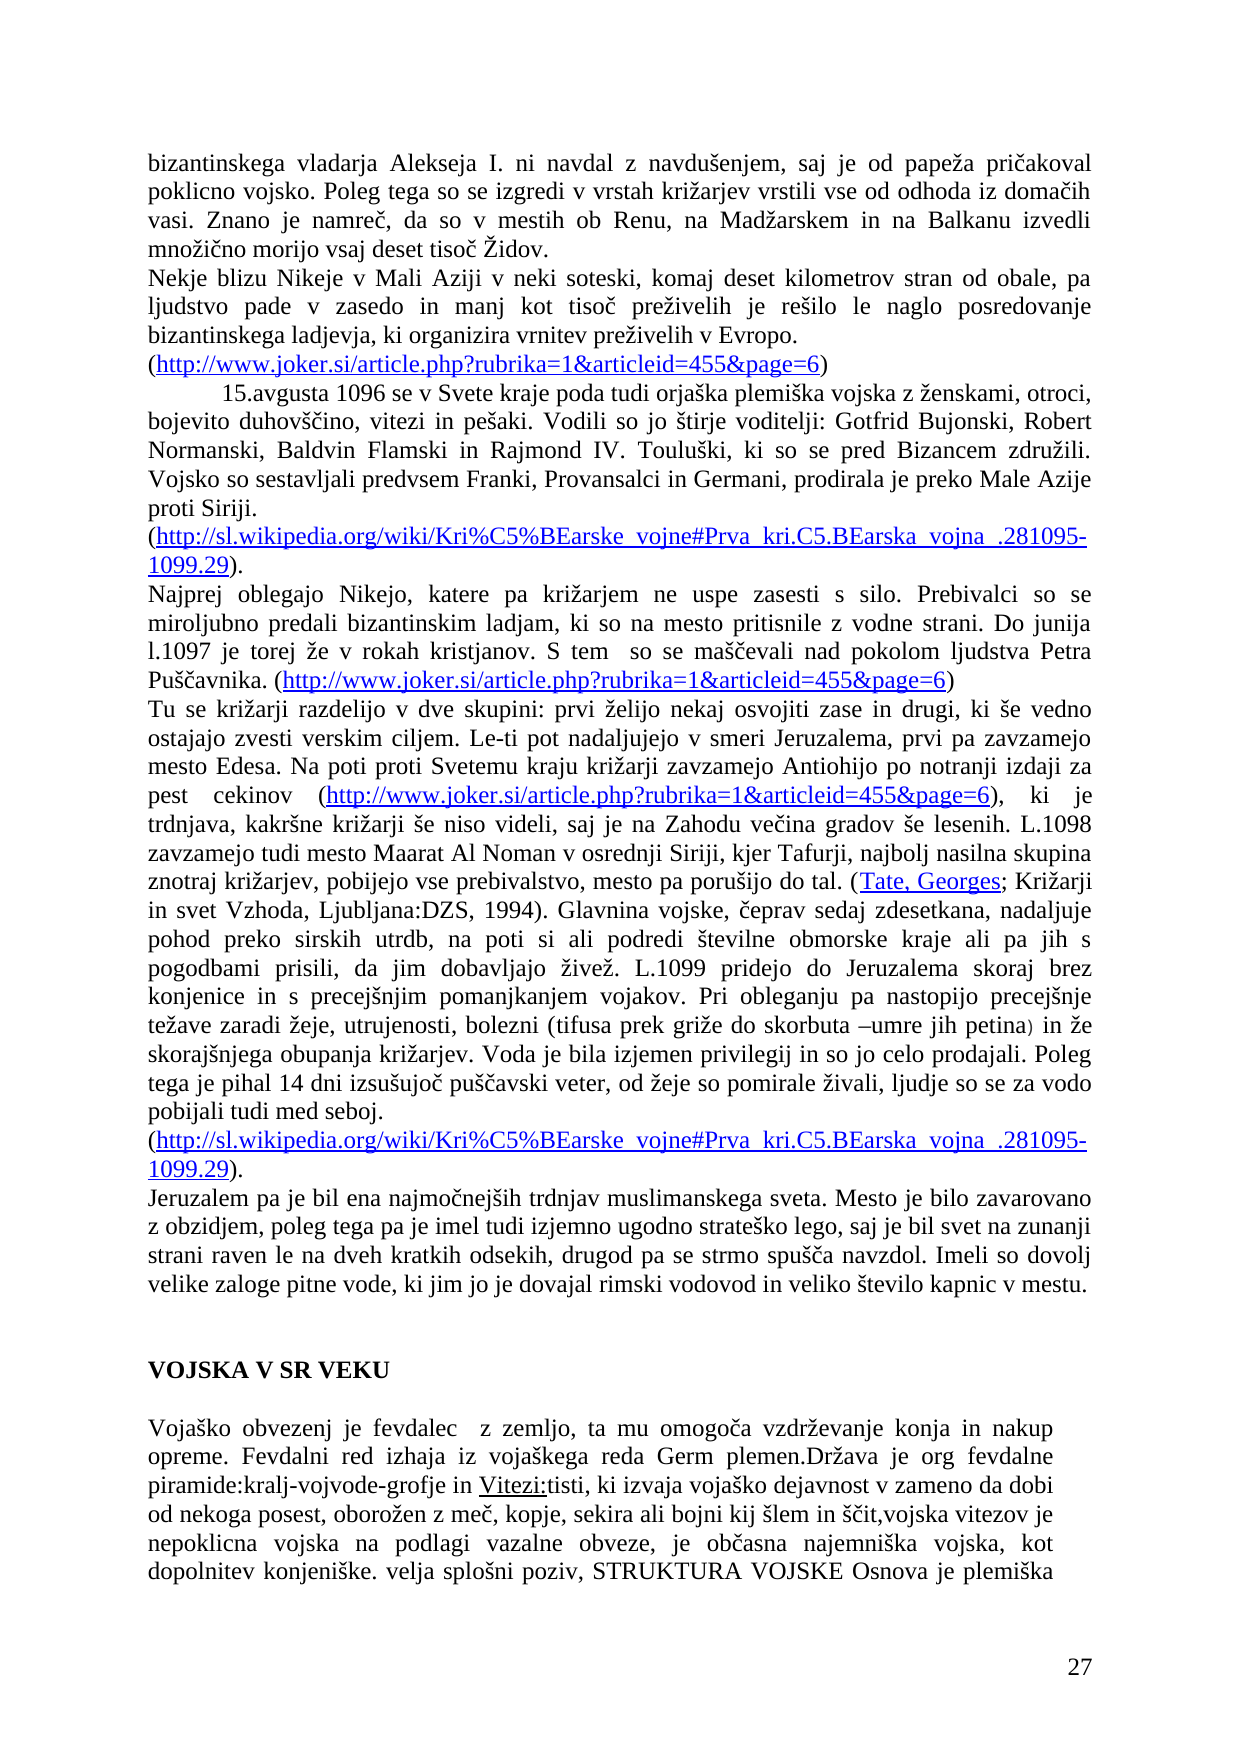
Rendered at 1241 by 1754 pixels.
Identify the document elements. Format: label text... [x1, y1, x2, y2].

text Najprej oblegajo Nikejo, katere pa križarjem ne uspe zasesti s silo. Prebivalci so se miroljubno predali bizantinskim ladjam, ki so na mesto pritisnile z vodne strani. Do junija l.1097 je torej že v rokah kristjanov. S tem so se maščevali nad pokolom ljudstva Petra Puščavnika. (http://www.joker.si/article.php?rubrika=1&articleid=455&page=6) [148, 579, 1093, 694]
text 15.avgusta 1096 se v Svete kraje poda tudi orjaška plemiška vojska z ženskami, otroci, bojevito duhovščino, vitezi in pešaki. Vodili so jo štirje voditelji: Gotfrid Bujonski, Robert Normanski, Baldvin Flamski in Rajmond IV. Touluški, ki so se pred Bizancem združili. Vojsko so sestavljali predvsem Franki, Provansalci in Germani, prodirala je preko Male Azije proti Siriji. [148, 378, 1093, 521]
text Jeruzalem pa je bil ena najmočnejših trdnjav muslimanskega sveta. Mesto je bilo zavarovano z obzidjem, poleg tega pa je imel tudi izjemno ugodno strateško lego, saj je bil svet na zunanji strani raven le na dveh kratkih odsekih, drugod pa se strmo spušča navzdol. Imeli so dovolj velike zaloge pitne vode, ki jim jo je dovajal rimski vodovod in veliko število kapnic v mestu. [148, 1183, 1093, 1298]
text (http://www.joker.si/article.php?rubrika=1&articleid=455&page=6) [148, 349, 1093, 378]
text bizantinskega vladarja Alekseja I. ni navdal z navdušenjem, saj je od papeža pričakoval poklicno vojsko. Poleg tega so se izgredi v vrstah križarjev vrstili vse od odhoda iz domačih vasi. Znano je namreč, da so v mestih ob Renu, na Madžarskem in na Balkanu izvedli množično morijo vsaj deset tisoč Židov. [148, 148, 1093, 263]
text Nekje blizu Nikeje v Mali Aziji v neki soteski, komaj deset kilometrov stran od obale, pa ljudstvo pade v zasedo in manj kot tisoč preživelih je rešilo le naglo posredovanje bizantinskega ladjevja, ki organizira vrnitev preživelih v Evropo. [148, 263, 1093, 349]
text Tu se križarji razdelijo v dve skupini: prvi želijo nekaj osvojiti zase in drugi, ki še vedno ostajajo zvesti verskim ciljem. Le-ti pot nadaljujejo v smeri Jeruzalema, prvi pa zavzamejo mesto Edesa. Na poti proti Svetemu kraju križarji zavzamejo Antiohijo po notranji izdaji za pest cekinov (http://www.joker.si/article.php?rubrika=1&articleid=455&page=6), ki je trdnjava, kakršne križarji še niso videli, saj je na Zahodu večina gradov še lesenih. L.1098 zavzamejo tudi mesto Maarat Al Noman v osrednji Siriji, kjer Tafurji, najbolj nasilna skupina znotraj križarjev, pobijejo vse prebivalstvo, mesto pa porušijo do tal. (Tate, Georges; Križarji in svet Vzhoda, Ljubljana:DZS, 1994). Glavnina vojske, čeprav sedaj zdesetkana, nadaljuje pohod preko sirskih utrdb, na poti si ali podredi številne obmorske kraje ali pa jih s pogodbami prisili, da jim dobavljajo živež. L.1099 pridejo do Jeruzalema skoraj brez konjenice in s precejšnjim pomanjkanjem vojakov. Pri obleganju pa nastopijo precejšnje težave zaradi žeje, utrujenosti, bolezni (tifusa prek griže do skorbuta –umre jih petina) in že skorajšnjega obupanja križarjev. Voda je bila izjemen privilegij in so jo celo prodajali. Poleg tega je pihal 14 dni izsušujoč puščavski veter, od žeje so pomirale živali, ljudje so se za vodo pobijali tudi med seboj. [148, 694, 1093, 1125]
text (http://sl.wikipedia.org/wiki/Kri%C5%BEarske_vojne#Prva_kri.C5.BEarska_vojna_.281095-1099.29). [148, 1125, 1093, 1183]
text Vojaško obvezenj je fevdalec z zemljo, ta mu omogoča vzdrževanje konja in nakup opreme. Fevdalni red izhaja iz vojaškega reda Germ plemen.Država je org fevdalne piramide:kralj-vojvode-grofje in Vitezi:tisti, ki izvaja vojaško dejavnost v zameno da dobi od nekoga posest, oborožen z meč, kopje, sekira ali bojni kij šlem in ščit,vojska vitezov je nepoklicna vojska na podlagi vazalne obveze, je občasna najemniška vojska, kot dopolnitev konjeniške. velja splošni poziv, STRUKTURA VOJSKE Osnova je plemiška [148, 1413, 1054, 1585]
text VOJSKA V SR VEKU [148, 1355, 1054, 1384]
text (http://sl.wikipedia.org/wiki/Kri%C5%BEarske_vojne#Prva_kri.C5.BEarska_vojna_.281095-1099.29). [148, 521, 1093, 579]
